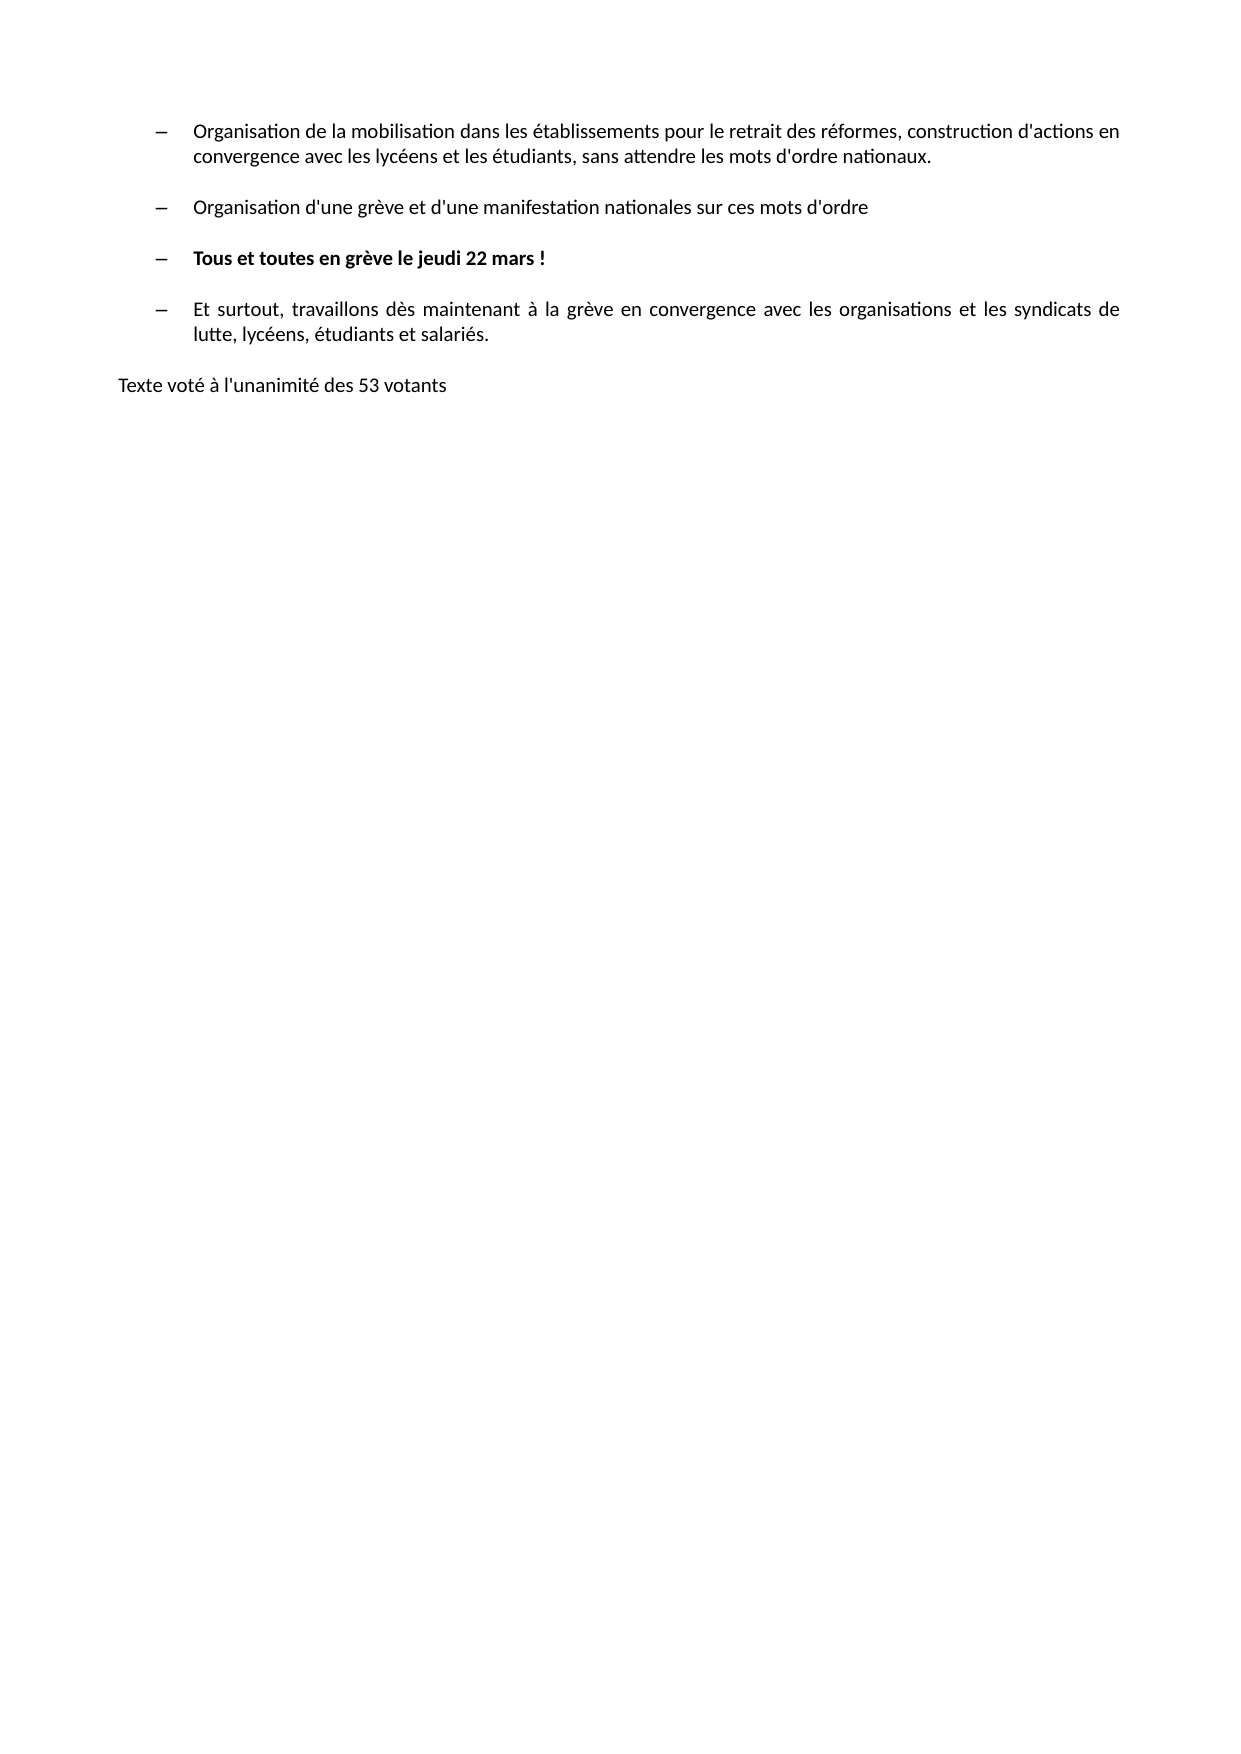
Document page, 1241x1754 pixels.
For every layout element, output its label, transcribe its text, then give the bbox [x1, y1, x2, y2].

list Organisation de la mobilisation dans les établissements pour le retrait des réformes, construction d'actions en convergence avec les lycéens et les étudiants, sans attendre les mots d'ordre nationaux. [156, 118, 1122, 169]
list Organisation d'une grève et d'une manifestation nationales sur ces mots d'ordre [156, 194, 1122, 220]
text Texte voté à l'unanimité des 53 votants [118, 372, 1122, 398]
list Et surtout, travaillons dès maintenant à la grève en convergence avec les organisations et les syndicats de lutte, lycéens, étudiants et salariés. [156, 296, 1122, 347]
list Tous et toutes en grève le jeudi 22 mars ! [156, 245, 1122, 271]
